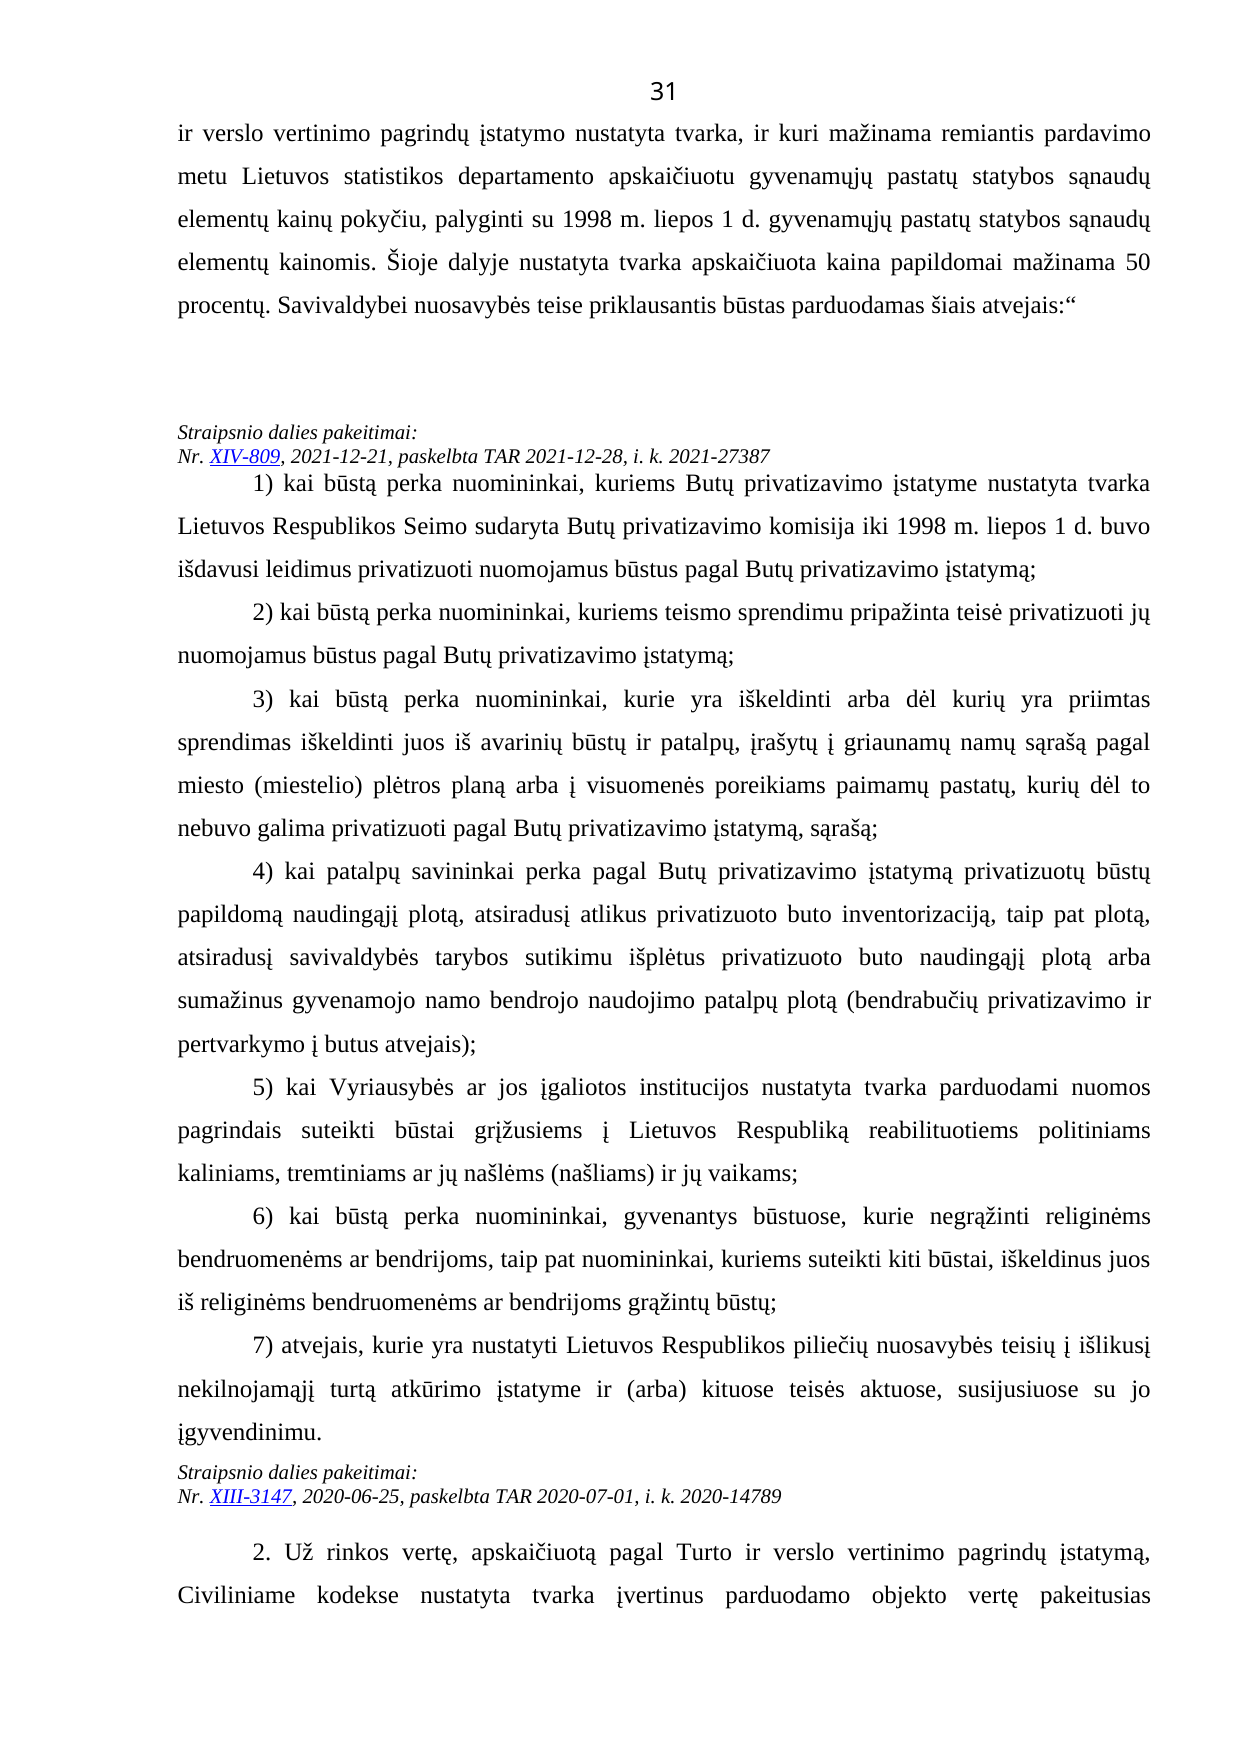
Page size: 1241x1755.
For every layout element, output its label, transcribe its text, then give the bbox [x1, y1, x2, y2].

text 6) kai būstą perka nuomininkai, gyvenantys būstuose, kurie negrąžinti religinėms bendruomenėms ar bendrijoms, taip pat nuomininkai, kuriems suteikti kiti būstai, iškeldinus juos iš religinėms bendruomenėms ar bendrijoms grąžintų būstų; [177, 1201, 1152, 1316]
text Straipsnio dalies pakeitimai: [177, 1460, 1152, 1484]
text Nr. XIII-3147, 2020-06-25, paskelbta TAR 2020-07-01, i. k. 2020-14789 [177, 1484, 1152, 1508]
text Nr. XIV-809, 2021-12-21, paskelbta TAR 2021-12-28, i. k. 2021-27387 [177, 444, 1152, 468]
text ir verslo vertinimo pagrindų įstatymo nustatyta tvarka, ir kuri mažinama remiantis pardavimo metu Lietuvos statistikos departamento apskaičiuotu gyvenamųjų pastatų statybos sąnaudų elementų kainų pokyčiu, palyginti su 1998 m. liepos 1 d. gyvenamųjų pastatų statybos sąnaudų elementų kainomis. Šioje dalyje nustatyta tvarka apskaičiuota kaina papildomai mažinama 50 procentų. Savivaldybei nuosavybės teise priklausantis būstas parduodamas šiais atvejais:“ [177, 118, 1152, 319]
text 1) kai būstą perka nuomininkai, kuriems Butų privatizavimo įstatyme nustatyta tvarka Lietuvos Respublikos Seimo sudaryta Butų privatizavimo komisija iki 1998 m. liepos 1 d. buvo išdavusi leidimus privatizuoti nuomojamus būstus pagal Butų privatizavimo įstatymą; [177, 468, 1152, 583]
text 2. Už rinkos vertę, apskaičiuotą pagal Turto ir verslo vertinimo pagrindų įstatymą, Civiliniame kodekse nustatyta tvarka įvertinus parduodamo objekto vertę pakeitusias [177, 1537, 1152, 1609]
text 2) kai būstą perka nuomininkai, kuriems teismo sprendimu pripažinta teisė privatizuoti jų nuomojamus būstus pagal Butų privatizavimo įstatymą; [177, 597, 1152, 669]
text 7) atvejais, kurie yra nustatyti Lietuvos Respublikos piliečių nuosavybės teisių į išlikusį nekilnojamąjį turtą atkūrimo įstatyme ir (arba) kituose teisės aktuose, susijusiuose su jo įgyvendinimu. [177, 1331, 1152, 1446]
text 3) kai būstą perka nuomininkai, kurie yra iškeldinti arba dėl kurių yra priimtas sprendimas iškeldinti juos iš avarinių būstų ir patalpų, įrašytų į griaunamų namų sąrašą pagal miesto (miestelio) plėtros planą arba į visuomenės poreikiams paimamų pastatų, kurių dėl to nebuvo galima privatizuoti pagal Butų privatizavimo įstatymą, sąrašą; [177, 684, 1152, 842]
text Straipsnio dalies pakeitimai: [177, 420, 1152, 444]
text 5) kai Vyriausybės ar jos įgaliotos institucijos nustatyta tvarka parduodami nuomos pagrindais suteikti būstai grįžusiems į Lietuvos Respubliką reabilituotiems politiniams kaliniams, tremtiniams ar jų našlėms (našliams) ir jų vaikams; [177, 1072, 1152, 1187]
text 4) kai patalpų savininkai perka pagal Butų privatizavimo įstatymą privatizuotų būstų papildomą naudingąjį plotą, atsiradusį atlikus privatizuoto buto inventorizaciją, taip pat plotą, atsiradusį savivaldybės tarybos sutikimu išplėtus privatizuoto buto naudingąjį plotą arba sumažinus gyvenamojo namo bendrojo naudojimo patalpų plotą (bendrabučių privatizavimo ir pertvarkymo į butus atvejais); [177, 856, 1152, 1057]
